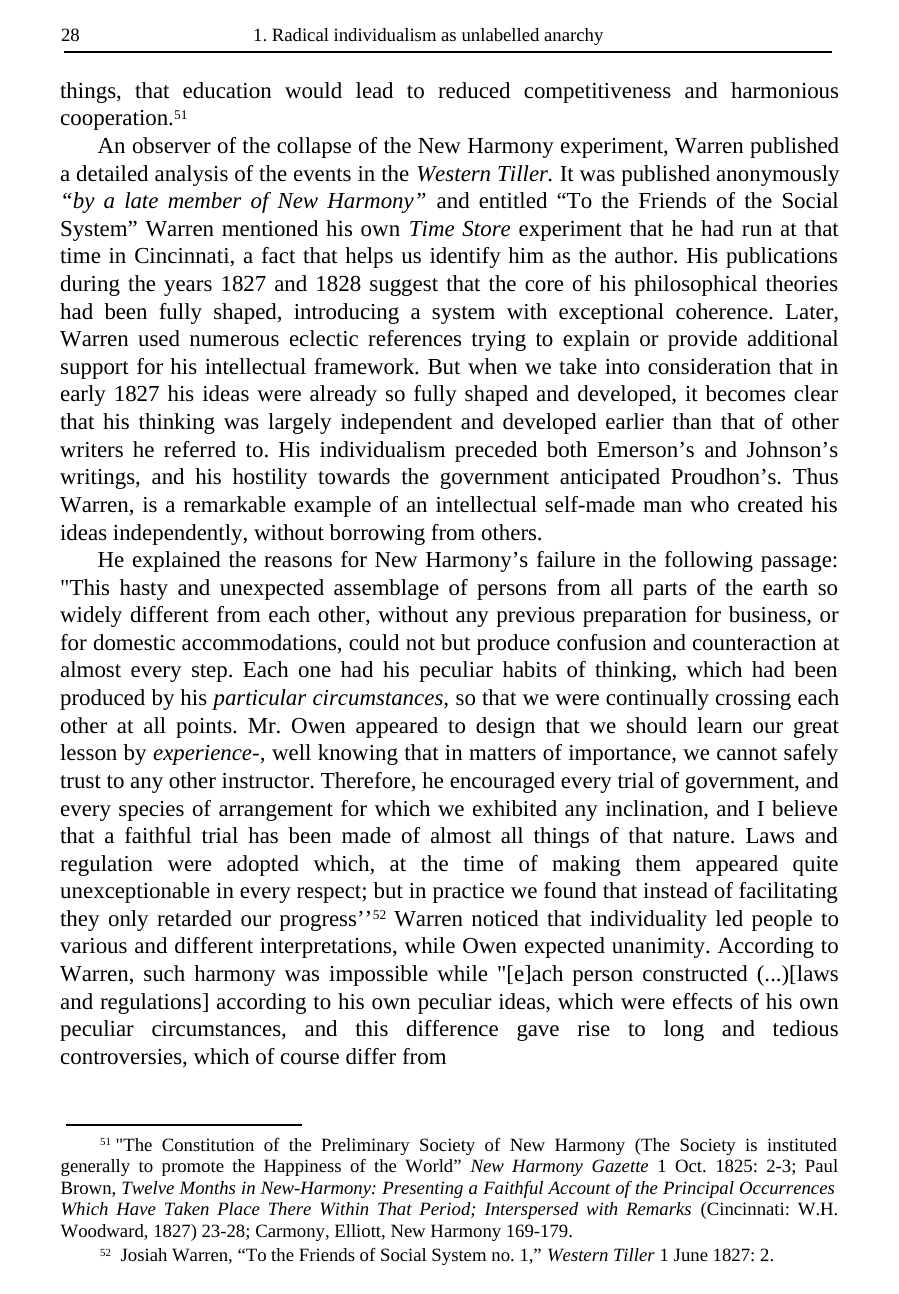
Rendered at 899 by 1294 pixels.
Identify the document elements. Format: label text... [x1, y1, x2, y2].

text 28 [61, 24, 86, 46]
text An observer of the collapse of the New Harmony experiment, Warren published a detailed analysis of the events in the Western Tiller. It was published anonymously “by a late member of New Harmony” and entitled “To the Friends of the Social System” Warren mentioned his own Time Store experiment that he had run at that time in Cincinnati, a fact that helps us identify him as the author. His publications during the years 1827 and 1828 suggest that the core of his philosophical theories had been fully shaped, introducing a system with exceptional coherence. Later, Warren used numerous eclectic references trying to explain or provide additional support for his intellectual framework. But when we take into consideration that in early 1827 his ideas were already so fully shaped and developed, it becomes clear that his thinking was largely independent and developed earlier than that of other writers he referred to. His individualism preceded both Emerson’s and Johnson’s writings, and his hostility towards the government anticipated Proudhon’s. Thus Warren, is a remarkable example of an intellectual self-made man who created his ideas independently, without borrowing from others. [60, 132, 840, 545]
text things, that education would lead to reduced competitiveness and harmonious cooperation.51 [60, 77, 840, 131]
text 51 "The Constitution of the Preliminary Society of New Harmony (The Society is instituted generally to promote the Happiness of the World” New Harmony Gazette 1 Oct. 1825: 2-3; Paul Brown, Twelve Months in New-Harmony: Presenting a Faithful Account of the Principal Occurrences Which Have Taken Place There Within That Period; Interspersed with Remarks (Cincinnati: W.H. Woodward, 1827) 23-28; Carmony, Elliott, New Harmony 169-179. [60, 1133, 838, 1240]
text 1. Radical individualism as unlabelled anarchy [253, 24, 644, 46]
text 52 Josiah Warren, “To the Friends of Social System no. 1,” Western Tiller 1 June 1827: 2. [60, 1244, 838, 1265]
text He explained the reasons for New Harmony’s failure in the following passage: "This hasty and unexpected assemblage of persons from all parts of the earth so widely different from each other, without any previous preparation for business, or for domestic accommodations, could not but produce confusion and counteraction at almost every step. Each one had his peculiar habits of thinking, which had been produced by his particular circumstances, so that we were continually crossing each other at all points. Mr. Owen appeared to design that we should learn our great lesson by experience-, well knowing that in matters of importance, we cannot safely trust to any other instructor. Therefore, he encouraged every trial of government, and every species of arrangement for which we exhibited any inclination, and I believe that a faithful trial has been made of almost all things of that nature. Laws and regulation were adopted which, at the time of making them appeared quite unexceptionable in every respect; but in practice we found that instead of facilitating they only retarded our progress’’52 Warren noticed that individuality led people to various and different interpretations, while Owen expected unanimity. According to Warren, such harmony was impossible while "[e]ach person constructed (...)[laws and regulations] according to his own peculiar ideas, which were effects of his own peculiar circumstances, and this difference gave rise to long and tedious controversies, which of course differ from [60, 546, 840, 1069]
